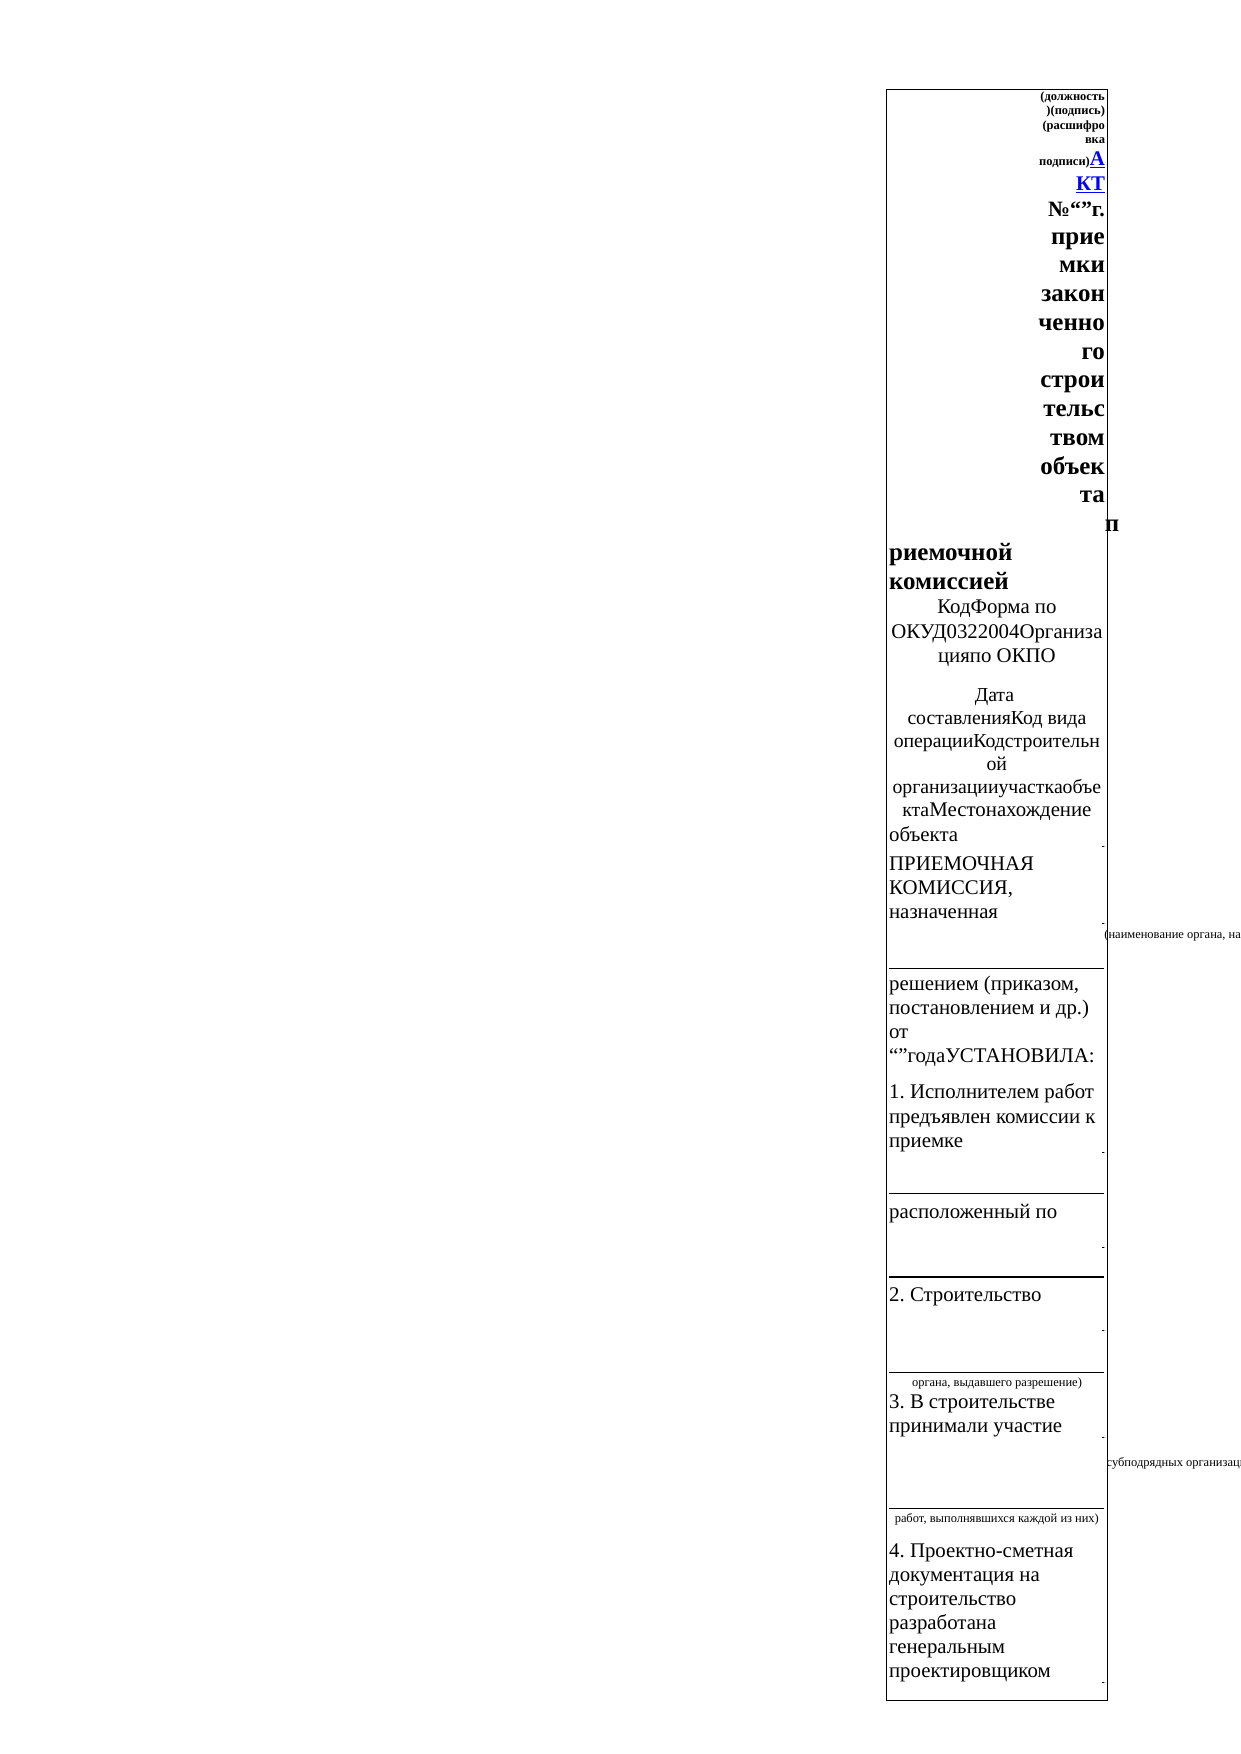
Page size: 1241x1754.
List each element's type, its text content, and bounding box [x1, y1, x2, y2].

table_header (должность)(подпись)(расшифровка подписи)АКТ №“”г.приемки законченного строительством объекта приемочной комиссией КодФорма по ОКУД0322004Организацияпо ОКПО Дата составленияКод вида операцииКодстроительной организацииучасткаобъектаМестонахождение объекта ПРИЕМОЧНАЯ КОМИССИЯ, назначенная (наименование органа, назначившего комиссию) решением (приказом, постановлением и др.) от “”годаУСТАНОВИЛА: 1. Исполнителем работ предъявлен комиссии к приемке (наименование объекта и вид строительства) расположенный по адресу 2. Строительство производилось в соответствии с разрешением на строительство, выданным (наименование органа, выдавшего разрешение) 3. В строительстве принимали участие (наименование субподрядных организаций, их реквизиты, виды работ, выполнявшихся каждой из них) 4. Проектно-сметная документация на строительство разработана генеральным проектировщиком (наименование организации и ее реквизиты) выполнившим (наименование частей или разделов документации) и субподрядными организациями (наименование организаций, их реквизиты и выполненные части и разделы документации (перечень организаций может указываться в приложении)) 5. Исходные данные для проектирования выданы наименование научно-исследовательских, изыскательских и других организаций, их реквизиты (перечень организаций может указываться в приложении) 6. Проектно-сметная документация утверждена (наименование органа, утвердившего (переутвердившего) проектно-сметную документацию на объект (очередь, пусковой комплекс)) “”год№7. Строительно-монтажные работы осуществлены в сроки: Начало работ (месяц, год) Окончание работ (месяц, год) 2-я страница формы № КС-14 8. Вариант А (для всех объектов, кроме жилых домов) Предъявленный исполнителем работ к приемке (наименование объекта) имеет следующие основные показатели мощности, производительности, производственной площади, протя- женности, вместимости, объему, пропускной способности, провозной способности, число рабочих мест и т.п. Показатель (мощность, производи­тельность и т.п.)Единица изме­ренияПо проектуФактическиобщая с уче­том ранее принятыхв том числе пускового комплекса или очередиобщая с уче­том ранее принятыхв том числе пускового комплекса или очереди123456Вариант Б. (для жилых домов) Предъявленный к приемке жилой дом имеет следующие показатели: ПоказательЕдиница измеренияПо проектуФактически1234Общая (площадь здания)м 2Количество этажейэтажОбщий строительный объемм 3в том числе подземной частим 3Площадь встроенных, встроенно­пристроенных и пристроенных помещенийм 2Всего квартиршт.общая площадьм 2жилая площадьм 2в том числе:однокомнатныхшт.общая площадьм 2жилая площадьм 2двухкомнатныхшт.общая площадьм 2жилая площадьм 2трехкомнатныхшт.общая площадьм 2жилая площадьм 2четырех- и более комнатныхшт.общая площадьм 2жилая площадьм 23-я страница формы № КС-14 9. На объекте установлено предусмотренное проектом оборудование в количестве согласно актам о его приемке после индивидуального испытания и комплексного опробования (перечень указанных актов приведен в приложении ). 10. Внешние наружные коммуникации холодного и горячего водоснабжения, канализации, теплоснабжения, газоснабжения, энергоснабжения и связи обеспечивают нормальную эксплуатацию объекта и приняты пользо­вателями - городскими эксплуатационными организациями (перечень справок пользователей городских экс­плуатационных организаций приведен в приложении ). 11. Работы по озеленению, устройству верхнего покрытия подъездных дорог к зданию, тротуаров, хозяйствен- ных, игровых и спортивных площадок, а также отделке элементов фасадов зданий должны быть выполнены (при переносе сроков выполнения работ): РаботыЕдиница измеренияОбъем работСрок выполнения123412. Стоимость объекта по утвержденной проектно-сметной документации Всегоруб.коп.в том числе:стоимость строительно-монтажных работруб.коп.стоимость оборудования, инструмента и инвентаряруб.коп. 13. Стоимость принимаемых основных фондовруб.коп.в том числе:стоимость строительно-монтажных работруб.коп.стоимость оборудования, инструмента и инвентаряруб.коп.14. Неотъемлемой составной частью настоящего акта является документация, перечень которой приведен в приложении (в соответствии с приложением 2 Временного положения). 15. Дополнительные условия пункт заполняется при совмещении приемки с вводом объекта в действие, приемке “под ключ”, при частичном вводе в действие или приемке, в случае совмещения функций заказчика и исполнителя работ РЕШЕНИЕ ПРИЕМОЧНОЙ КОМИССИИ Предъявленный к приемке (наименование объекта) выполнен в соответствии с проектом, отвечает санитарно-эпидемиологическим, экологическим, пожарным, строительным нормам и правилам и государственным стандартам и вводится в действие Председатель комиссии(должность)(подпись)(расшифровка подписи)Члены комиссии-представителей заказчика (застройщика): генерального подрядчика(должность)(подпись)(расшифровка подписи)органов государственного санитарно­эпидемиологического надзора(должность)(подпись)(расшифровка подписи)органов экологического надзора(должность)(подпись)(расшифровка подписи)органов государственного пожарного надзора(должность)(подпись)(расшифровка подписи)органов государственного архитектурно­строительного надзора(должность)(подпись)(расшифровка подписи)генерального проектировщика(должность)(подпись)(расшифровка подписи)других заинтересованных органов и организаций(должность)(подпись)(расшифровка подписи) [887, 90, 1107, 1699]
